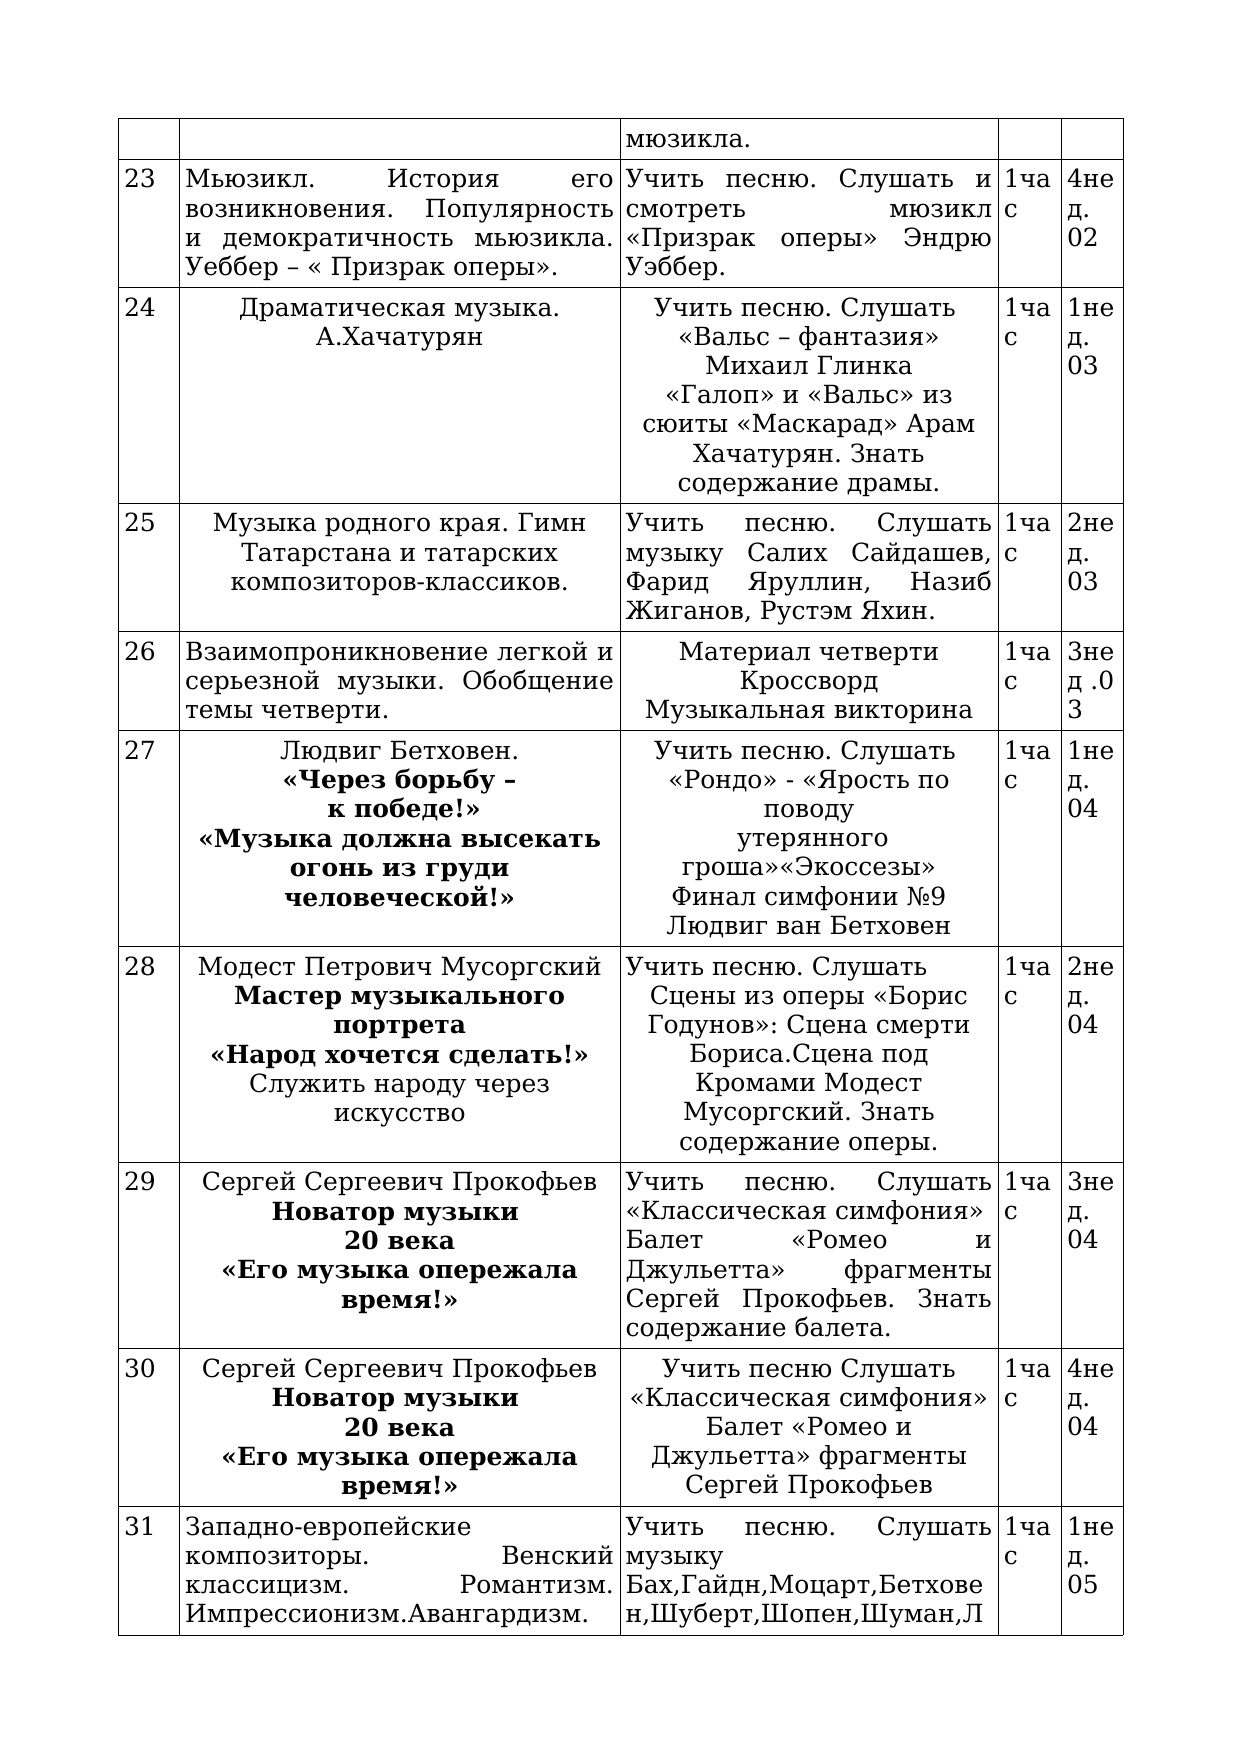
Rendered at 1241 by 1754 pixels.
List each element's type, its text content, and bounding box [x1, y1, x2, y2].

table_cell Сергей Сергеевич Прокофьев Новатор музыки 20 века «Его музыка опережала время!» [180, 1163, 620, 1348]
table_cell Учить песню. Слушать и смотреть мюзикл «Призрак оперы» Эндрю Уэббер. [621, 160, 998, 287]
table_cell 25 [119, 504, 179, 631]
table_cell 1нед. 05 [1062, 1507, 1123, 1634]
table_cell 1нед. 03 [1062, 288, 1123, 503]
table_cell 3нед .03 [1062, 632, 1123, 730]
table_cell 4нед. 04 [1062, 1349, 1123, 1506]
table_cell [119, 119, 179, 159]
table_cell [1062, 119, 1123, 159]
table_cell 1час [999, 632, 1061, 730]
table_cell Учить песню. Слушать «Классическая симфония» Балет «Ромео и Джульетта» фрагменты Сергей Прокофьев. Знать содержание балета. [621, 1163, 998, 1348]
table_cell Мьюзикл. История его возникновения. Популярность и демократичность мьюзикла. Уеббер – « Призрак оперы». [180, 160, 620, 287]
table_cell 2нед. 04 [1062, 947, 1123, 1162]
table_cell 23 [119, 160, 179, 287]
table_cell Учить песню Слушать «Классическая симфония» Балет «Ромео и Джульетта» фрагменты Сергей Прокофьев [621, 1349, 998, 1506]
table_cell 1час [999, 504, 1061, 631]
table_cell Учить песню. Слушать «Рондо» - «Ярость по поводу утерянного гроша»«Экоссезы» Финал симфонии №9 Людвиг ван Бетховен [621, 731, 998, 946]
table_cell Материал четверти Кроссворд Музыкальная викторина [621, 632, 998, 730]
table_cell 3нед. 04 [1062, 1163, 1123, 1348]
table_cell Людвиг Бетховен. «Через борьбу – к победе!» «Музыка должна высекать огонь из груди человеческой!» [180, 731, 620, 946]
table_cell Учить песню. Слушать музыку Салих Сайдашев, Фарид Яруллин, Назиб Жиганов, Рустэм Яхин. [621, 504, 998, 631]
table_cell 1час [999, 731, 1061, 946]
table_cell 1час [999, 1163, 1061, 1348]
table_cell Драматическая музыка. А.Хачатурян [180, 288, 620, 503]
table_cell 1нед. 04 [1062, 731, 1123, 946]
table_cell 31 [119, 1507, 179, 1634]
table_cell 1час [999, 160, 1061, 287]
table_cell Учить песню. Слушать музыку Бах,Гайдн,Моцарт,Бетховен,Шуберт,Шопен,Шуман,Л [621, 1507, 998, 1634]
table_cell 1час [999, 1507, 1061, 1634]
table_cell 1час [999, 1349, 1061, 1506]
table_cell 30 [119, 1349, 179, 1506]
table_cell Взаимопроникновение легкой и серьезной музыки. Обобщение темы четверти. [180, 632, 620, 730]
table_cell мюзикла. [621, 119, 998, 159]
table_cell 26 [119, 632, 179, 730]
table_cell 4нед. 02 [1062, 160, 1123, 287]
table_cell Учить песню. Слушать «Вальс – фантазия» Михаил Глинка «Галоп» и «Вальс» из сюиты «Маскарад» Арам Хачатурян. Знать содержание драмы. [621, 288, 998, 503]
table_cell 24 [119, 288, 179, 503]
table_cell 1час [999, 288, 1061, 503]
table_cell Модест Петрович Мусоргский Мастер музыкального портрета «Народ хочется сделать!» Служить народу через искусство [180, 947, 620, 1162]
table_cell Западно-европейские композиторы. Венский классицизм. Романтизм. Импрессионизм.Авангардизм. [180, 1507, 620, 1634]
table_cell [999, 119, 1061, 159]
table_cell Учить песню. Слушать Сцены из оперы «Борис Годунов»: Сцена смерти Бориса.Сцена под Кромами Модест Мусоргский. Знать содержание оперы. [621, 947, 998, 1162]
table_cell 28 [119, 947, 179, 1162]
table_cell [180, 119, 620, 159]
table_cell 1час [999, 947, 1061, 1162]
table_cell 29 [119, 1163, 179, 1348]
table_cell 27 [119, 731, 179, 946]
table_cell Музыка родного края. Гимн Татарстана и татарских композиторов-классиков. [180, 504, 620, 631]
table_cell Сергей Сергеевич Прокофьев Новатор музыки 20 века «Его музыка опережала время!» [180, 1349, 620, 1506]
table_cell 2нед. 03 [1062, 504, 1123, 631]
